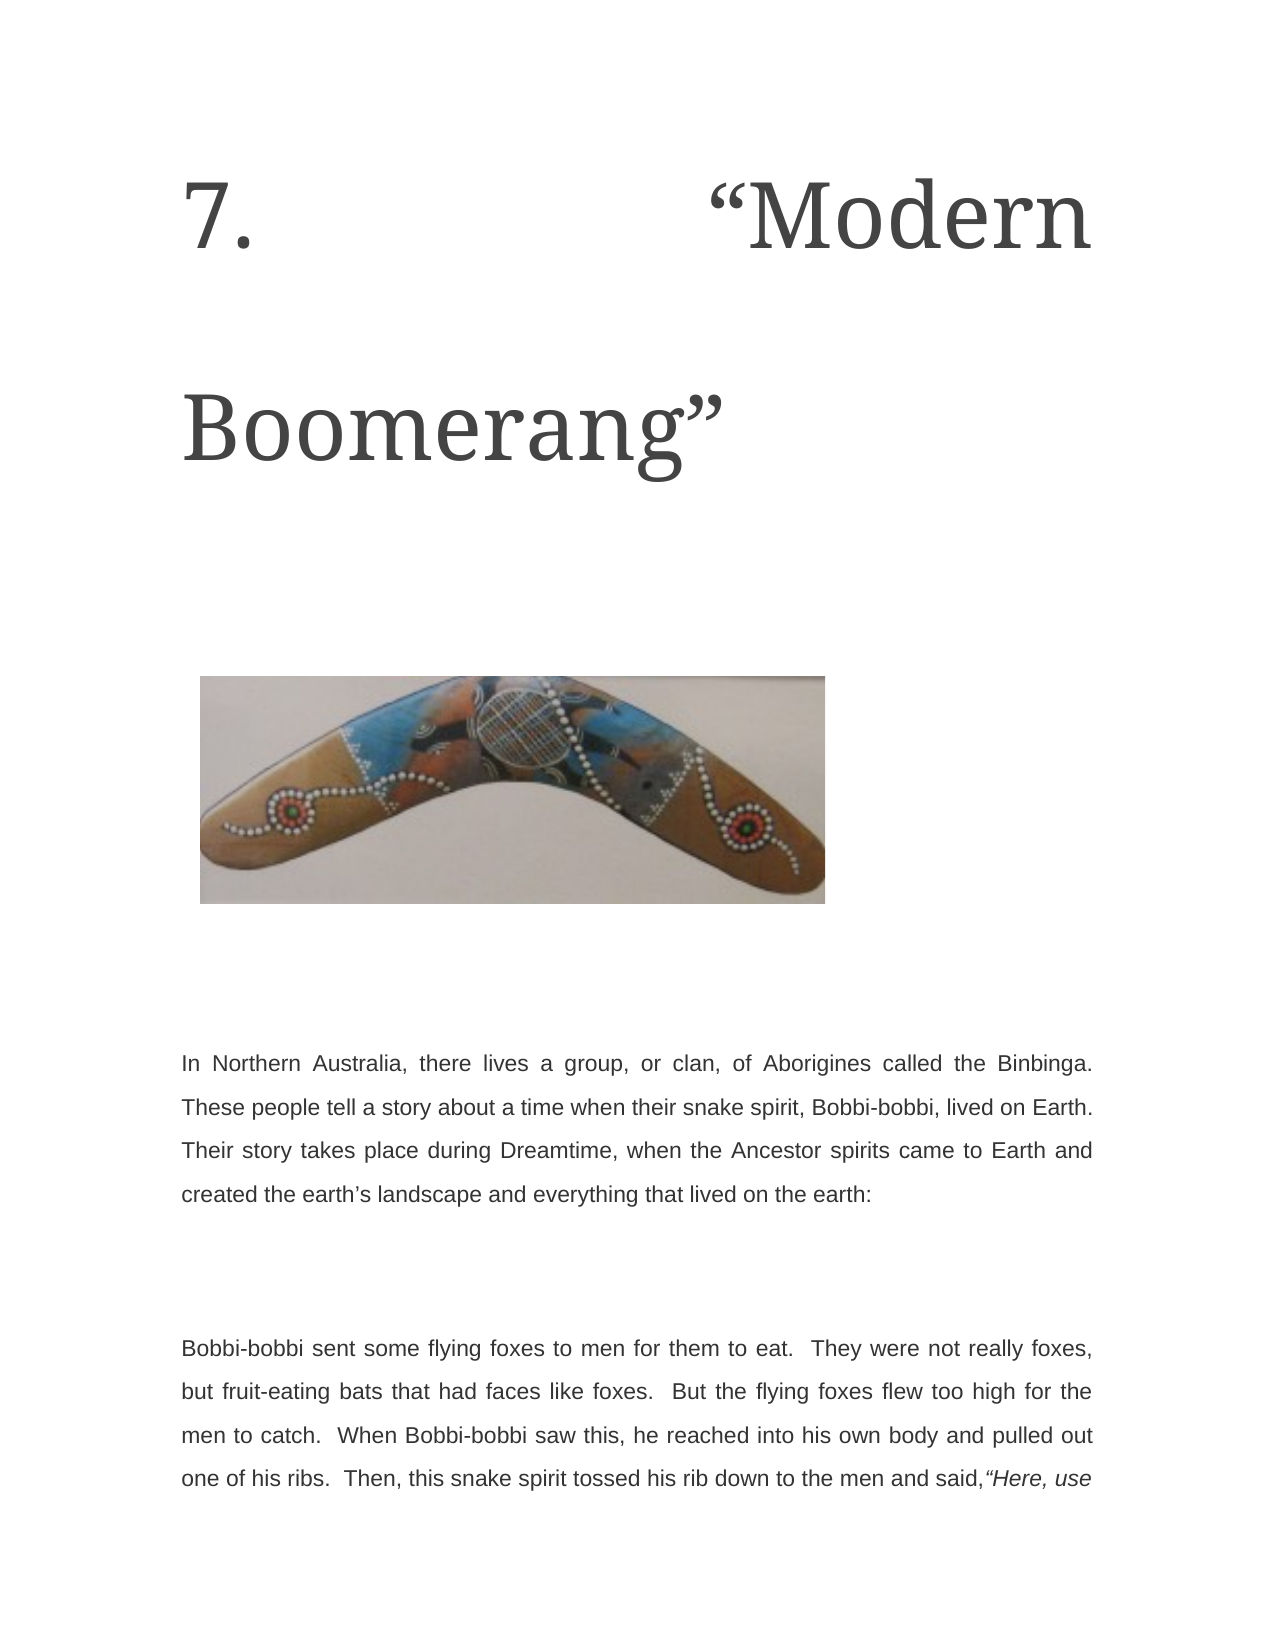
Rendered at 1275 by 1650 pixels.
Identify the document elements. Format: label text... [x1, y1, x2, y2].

picture [200, 676, 826, 904]
text Bobbi-bobbi sent some flying foxes to men for them to eat. They were not really foxes, but fruit-eating bats that had faces like foxes. But the flying foxes flew too high for the men to catch. When Bobbi-bobbi saw this, he reached into his own body and pulled out one of his ribs. Then, this snake spirit tossed his rib down to the men and said,“Here, use [181, 1335, 1094, 1492]
subtitle 7. “Modern Boomerang” [181, 150, 1094, 487]
text In Northern Australia, there lives a group, or clan, of Aborigines called the Binbinga. These people tell a story about a time when their snake spirit, Bobbi-bobbi, lived on Earth. Their story takes place during Dreamtime, when the Ancestor spirits came to Earth and created the earth’s landscape and everything that lived on the earth: [181, 1051, 1094, 1207]
